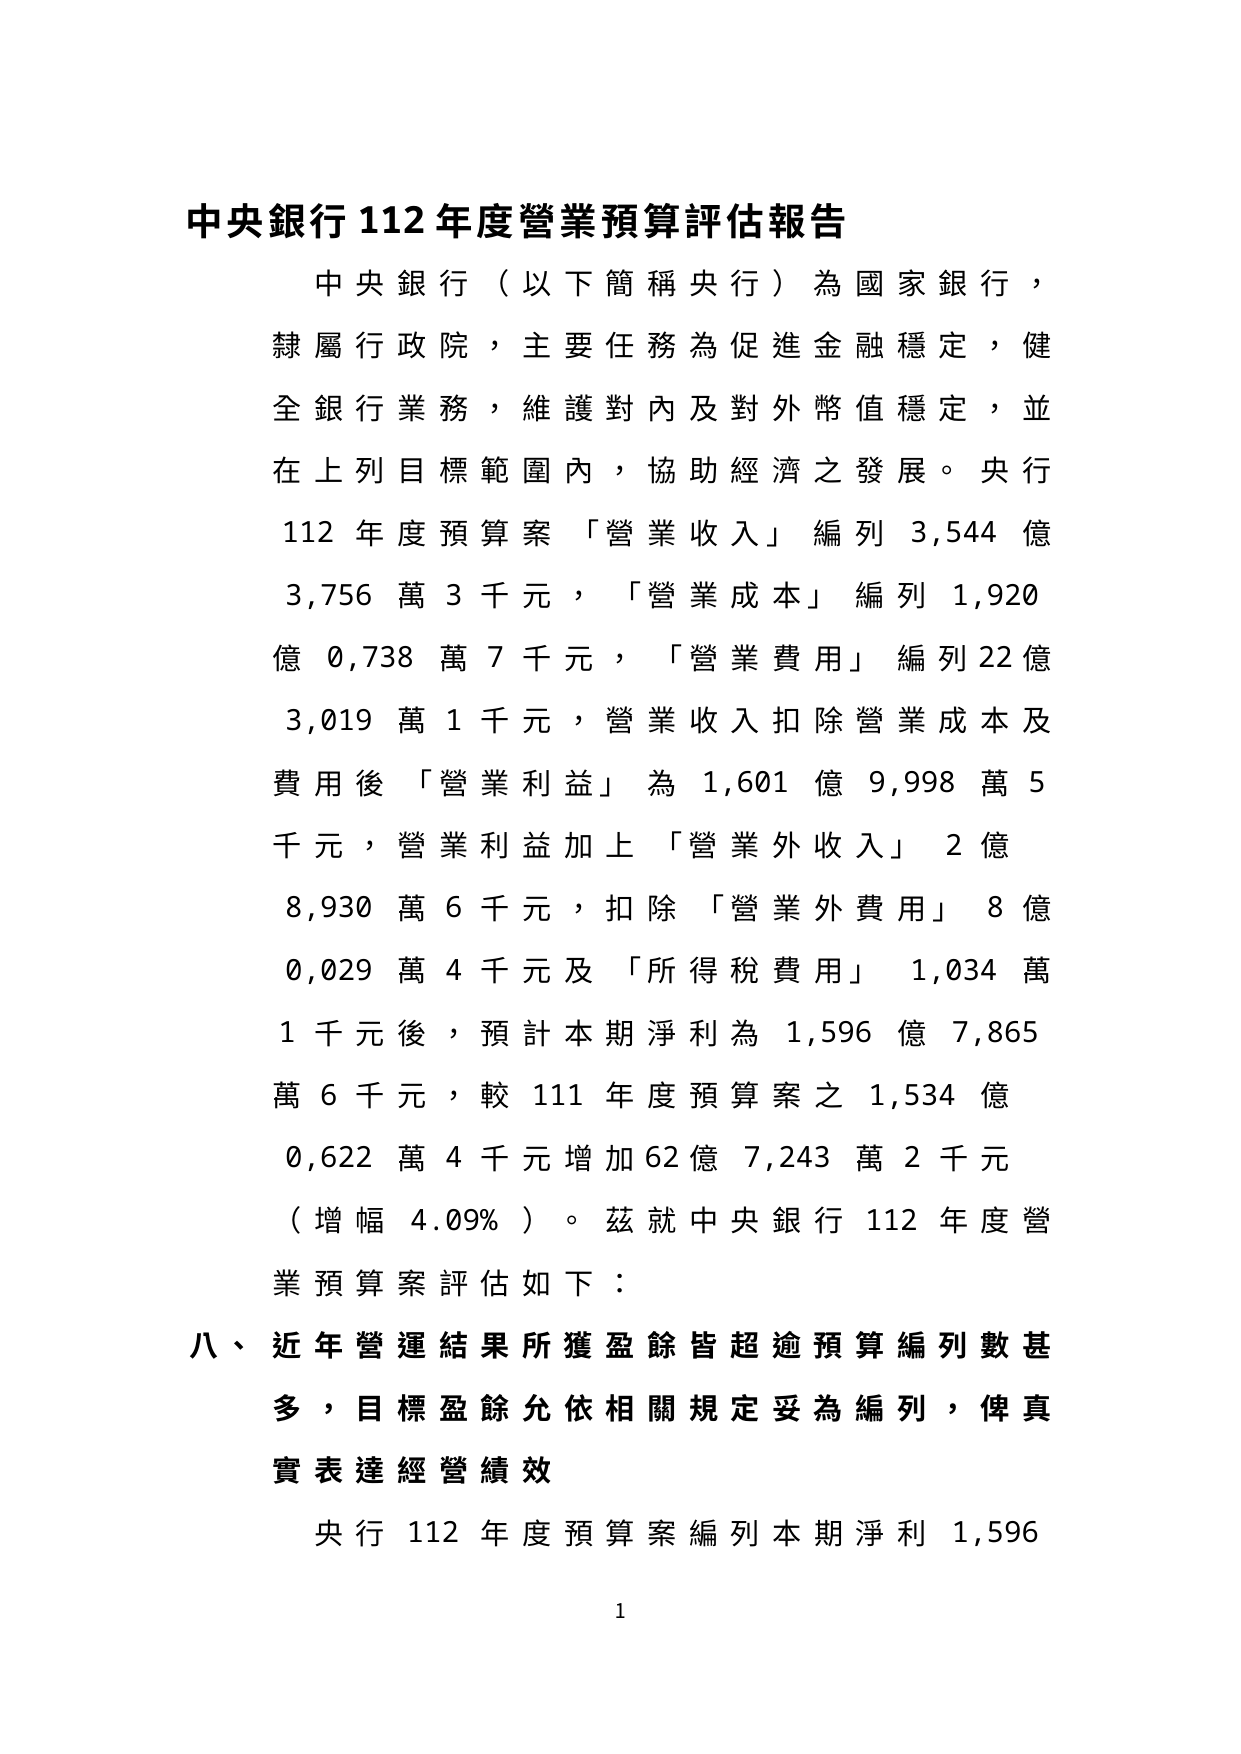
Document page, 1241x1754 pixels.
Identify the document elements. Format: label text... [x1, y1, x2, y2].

text 中央銀行（以下簡稱央行）為國家銀行，隸屬行政院，主要任務為促進金融穩定，健全銀行業務，維護對內及對外幣值穩定，並在上列目標範圍內，協助經濟之發展。央行112年度預算案「營業收入」編列3,544億3,756萬3千元，「營業成本」編列1,920億0,738萬7千元，「營業費用」編列22億3,019萬1千元，營業收入扣除營業成本及費用後「營業利益」為1,601億9,998萬5千元，營業利益加上「營業外收入」2億8,930萬6千元，扣除「營業外費用」8億0,029萬4千元及「所得稅費用」1,034萬1千元後，預計本期淨利為1,596億7,865萬6千元，較111年度預算案之1,534億0,622萬4千元增加62億7,243萬2千元（增幅4.09%）。茲就中央銀行112年度營業預算案評估如下： [242, 240, 1058, 1302]
text 八、近年營運結果所獲盈餘皆超逾預算編列數甚多，目標盈餘允依相關規定妥為編列，俾真實表達經營績效 [183, 1302, 1058, 1490]
text 央行112年度預算案編列本期淨利1,596 [242, 1490, 1058, 1552]
text 中央銀行112年度營業預算評估報告 [183, 177, 1058, 240]
